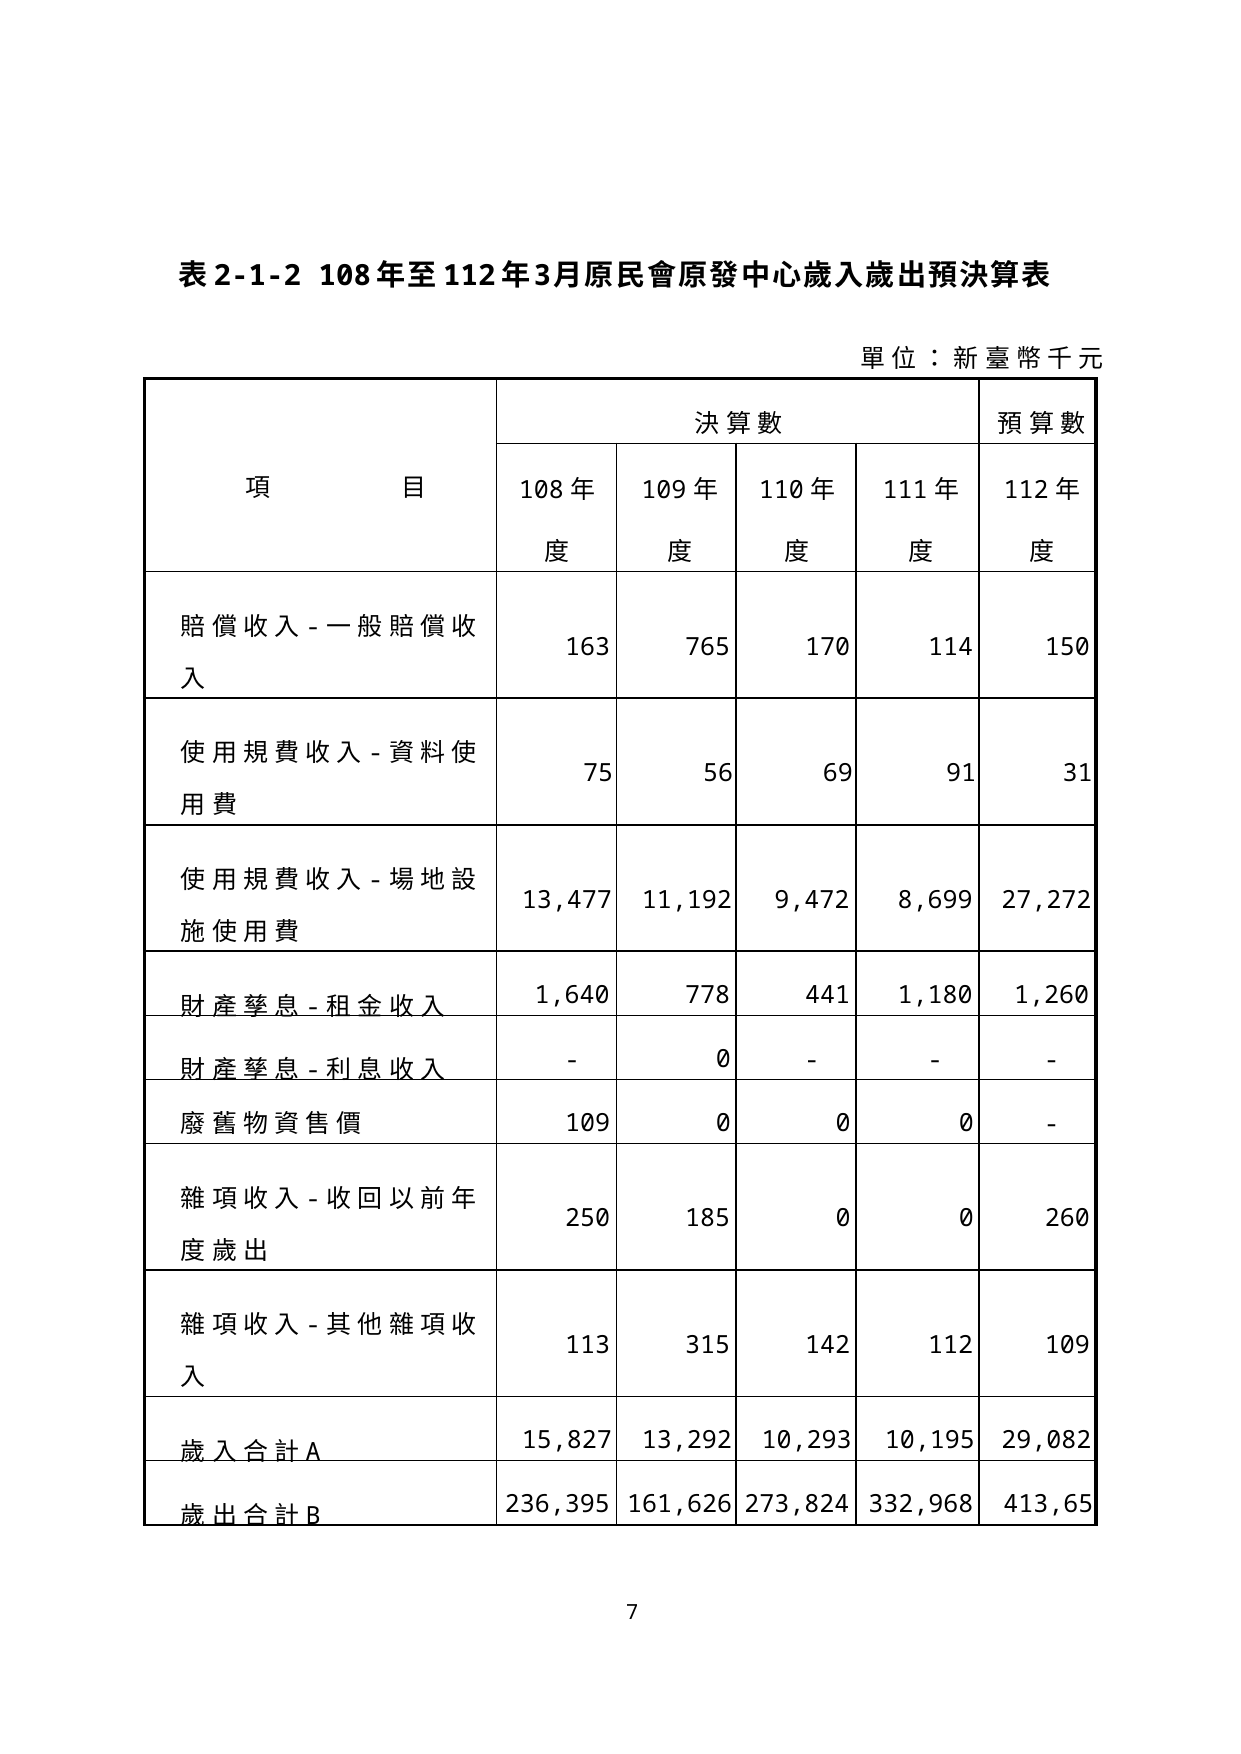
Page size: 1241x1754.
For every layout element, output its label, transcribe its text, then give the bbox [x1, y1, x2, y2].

table_cell 0 [857, 1080, 978, 1143]
table_cell 1,640 [497, 952, 616, 1014]
table_cell 113 [497, 1271, 616, 1396]
table_cell - [980, 1016, 1094, 1078]
table_cell 0 [737, 1080, 855, 1143]
table_cell 111年度 [857, 444, 978, 571]
table_cell 使用規費收入-資料使用費 [146, 699, 496, 824]
table_cell 114 [857, 572, 978, 697]
table_cell 236,395 [497, 1461, 616, 1524]
table_cell - [737, 1016, 855, 1078]
table_cell 財產孳息-租金收入 [146, 952, 496, 1014]
table_cell 1,260 [980, 952, 1094, 1014]
table_cell 778 [617, 952, 735, 1014]
table_cell 8,699 [857, 826, 978, 950]
table_header 預算數 [980, 380, 1094, 443]
table_cell 108年度 [497, 444, 616, 571]
table_cell 109年度 [617, 444, 735, 571]
table_cell 109 [497, 1080, 616, 1143]
table_cell 0 [857, 1144, 978, 1269]
table_cell 1,180 [857, 952, 978, 1014]
table_cell 260 [980, 1144, 1094, 1269]
table_cell 15,827 [497, 1397, 616, 1460]
table_cell 10,195 [857, 1397, 978, 1460]
table_cell - [857, 1016, 978, 1078]
table_cell 110年度 [737, 444, 855, 571]
table_header 決算數 [497, 380, 978, 443]
table_cell 13,292 [617, 1397, 735, 1460]
table_cell 29,082 [980, 1397, 1094, 1460]
table_cell 0 [737, 1144, 855, 1269]
table_cell 9,472 [737, 826, 855, 950]
table_cell 歲入合計A [146, 1397, 496, 1460]
table_cell 10,293 [737, 1397, 855, 1460]
table_cell 財產孳息-利息收入 [146, 1016, 496, 1078]
table_header 項 目 [146, 380, 496, 571]
table_cell 歲出合計B [146, 1461, 496, 1524]
table_cell 69 [737, 699, 855, 824]
table_cell 161,626 [617, 1461, 735, 1524]
text 表2-1-2 108年至112年3月原民會原發中心歲入歲出預決算表 [134, 189, 1107, 314]
table_cell 13,477 [497, 826, 616, 950]
text 單位：新臺幣千元 [134, 314, 1107, 377]
table_cell 315 [617, 1271, 735, 1396]
table_cell 112年度 [980, 444, 1094, 571]
table_cell 11,192 [617, 826, 735, 950]
table_cell - [980, 1080, 1094, 1143]
table_cell 170 [737, 572, 855, 697]
table_cell 使用規費收入-場地設施使用費 [146, 826, 496, 950]
table_cell 31 [980, 699, 1094, 824]
table_cell 185 [617, 1144, 735, 1269]
table_cell 765 [617, 572, 735, 697]
table_cell 91 [857, 699, 978, 824]
table_cell 雜項收入-收回以前年度歲出 [146, 1144, 496, 1269]
table_cell 27,272 [980, 826, 1094, 950]
table_cell 賠償收入-一般賠償收入 [146, 572, 496, 697]
table_cell - [497, 1016, 616, 1078]
table_cell 163 [497, 572, 616, 697]
table_cell 75 [497, 699, 616, 824]
table_cell 142 [737, 1271, 855, 1396]
table_cell 109 [980, 1271, 1094, 1396]
table_cell 332,968 [857, 1461, 978, 1524]
table_cell 413,65 [980, 1461, 1094, 1524]
table_cell 廢舊物資售價 [146, 1080, 496, 1143]
table_cell 250 [497, 1144, 616, 1269]
table_cell 雜項收入-其他雜項收入 [146, 1271, 496, 1396]
table_cell 0 [617, 1016, 735, 1078]
table_cell 273,824 [737, 1461, 855, 1524]
table_cell 112 [857, 1271, 978, 1396]
table_cell 150 [980, 572, 1094, 697]
table_cell 441 [737, 952, 855, 1014]
table_cell 0 [617, 1080, 735, 1143]
table_cell 56 [617, 699, 735, 824]
